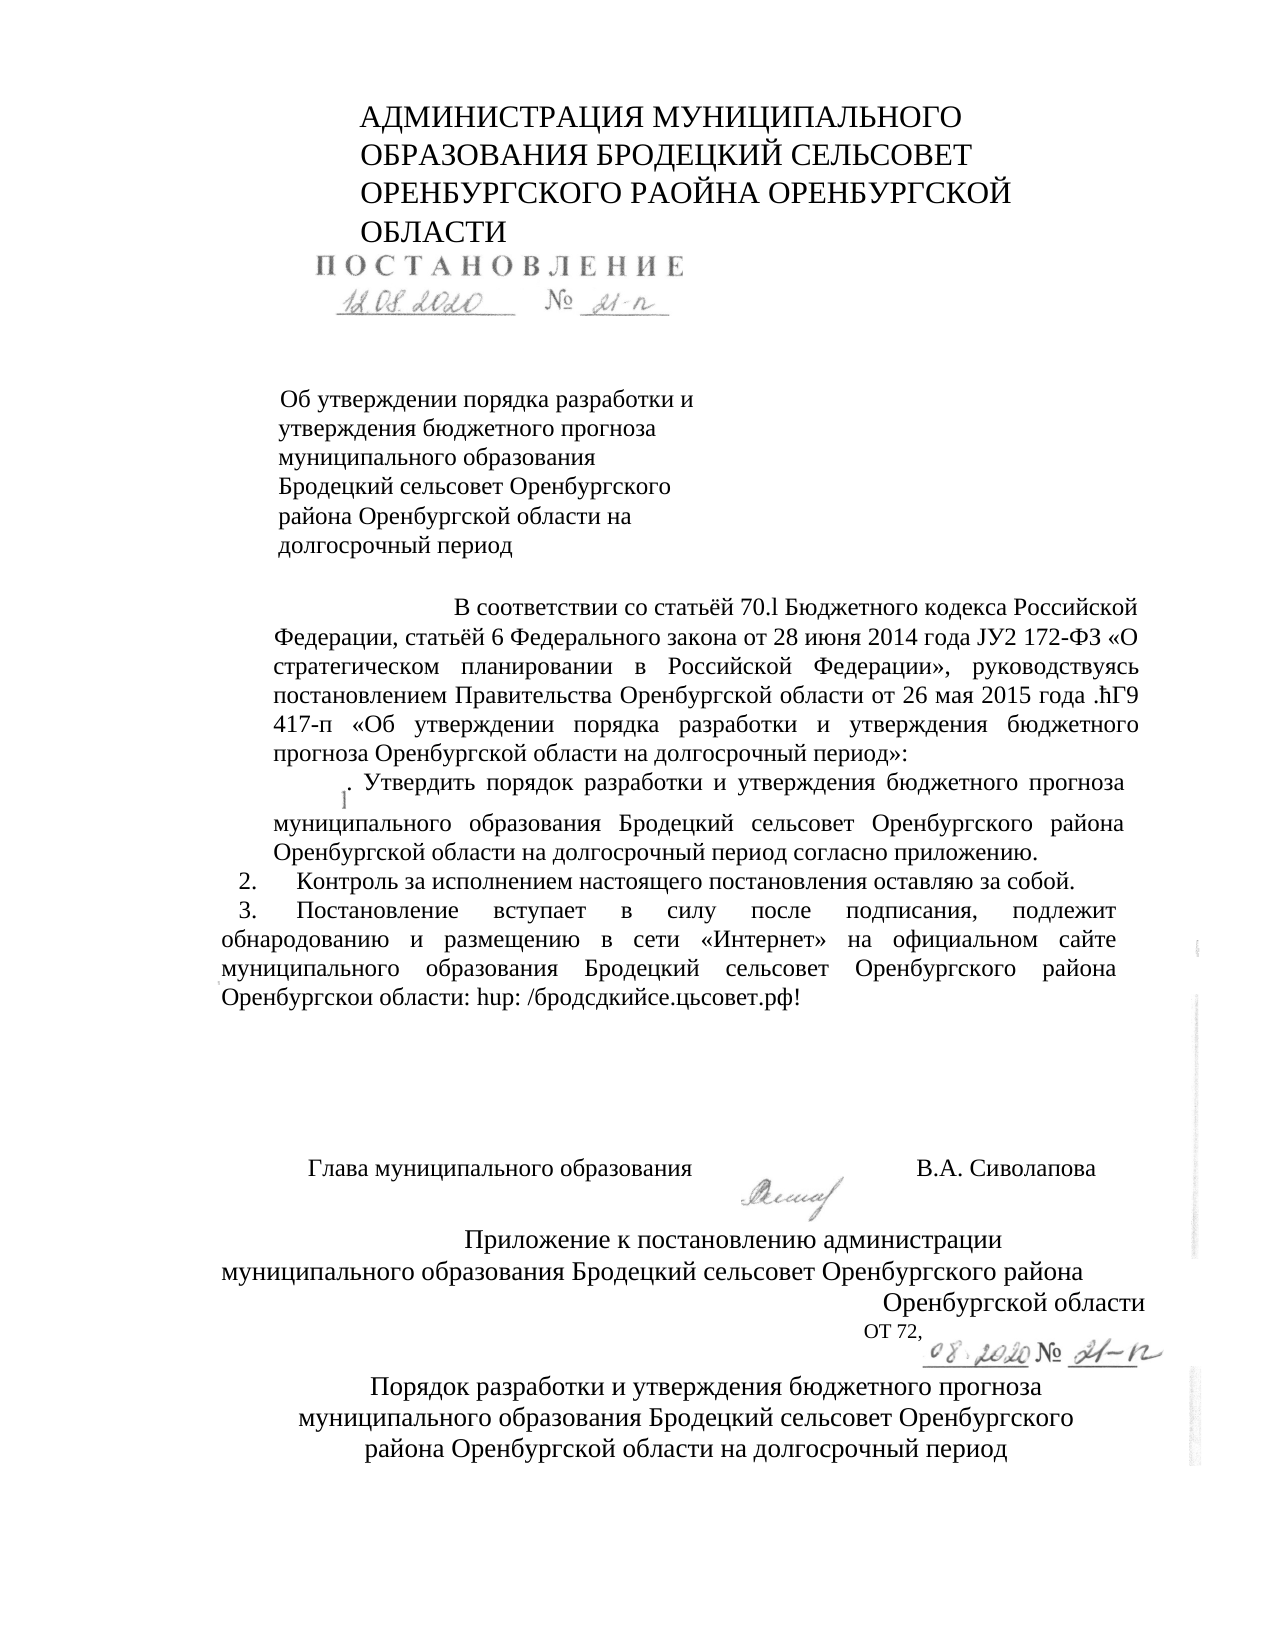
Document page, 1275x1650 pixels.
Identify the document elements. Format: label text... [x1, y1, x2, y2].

text Глава муниципального образования В.А. Сиволапова [221, 1150, 1146, 1221]
subtitle АДМИНИСТРАЦИЯ МУНИЦИПАЛЬНОГО ОБРАЗОВАНИЯ БРОДЕЦКИЙ СЕЛЬСОВЕТ ОРЕНБУРГСКОГО РАОЙНА ОРЕНБУРГСКОЙ ОБЛАСТИ [359, 98, 1146, 249]
text Порядок разработки и утверждения бюджетного прогноза муниципального образования Бродецкий сельсовет Оренбургского района Оренбургской области на долгосрочный период [263, 1369, 1109, 1463]
text Оренбургской области [221, 1286, 1145, 1317]
text . Утвердить порядок разработки и утверждения бюджетного прогноза муниципального образования Бродецкий сельсовет Оренбургского района Оренбургской области на долгосрочный период согласно приложению. [273, 767, 1125, 866]
text Приложение к постановлению администрации муниципального образования Бродецкий сельсовет Оренбургского района [221, 1224, 1146, 1286]
subtitle ОТ 72, [854, 1319, 1173, 1368]
list Контроль за исполнением настоящего постановления оставляю за собой. [221, 866, 1117, 895]
list Постановление вступает в силу после подписания, подлежит обнародованию и размещению в сети «Интернет» на официальном сайте муниципального образования Бродецкий сельсовет Оренбургского района Оренбургскои области: hup: /бродсдкийсе.цьсовет.рф! [221, 895, 1117, 1011]
text Федерации, статьёй 6 Федерального закона от 28 июня 2014 года ЈУ2 172-ФЗ «О стратегическом планировании в Российской Федерации», руководствуясь постановлением Правительства Оренбургской области от 26 мая 2015 года .ћГ9 417-п «Об утверждении порядка разработки и утверждения бюджетного прогноза Оренбургской области на долгосрочный период»: [273, 622, 1139, 767]
text Об утверждении порядка разработки и утверждения бюджетного прогноза муниципального образования Бродецкий сельсовет Оренбургского района Оренбургской области на долгосрочный период [278, 384, 716, 559]
text В соответствии со статьёй 70.l Бюджетного кодекса Российской [221, 592, 1138, 621]
